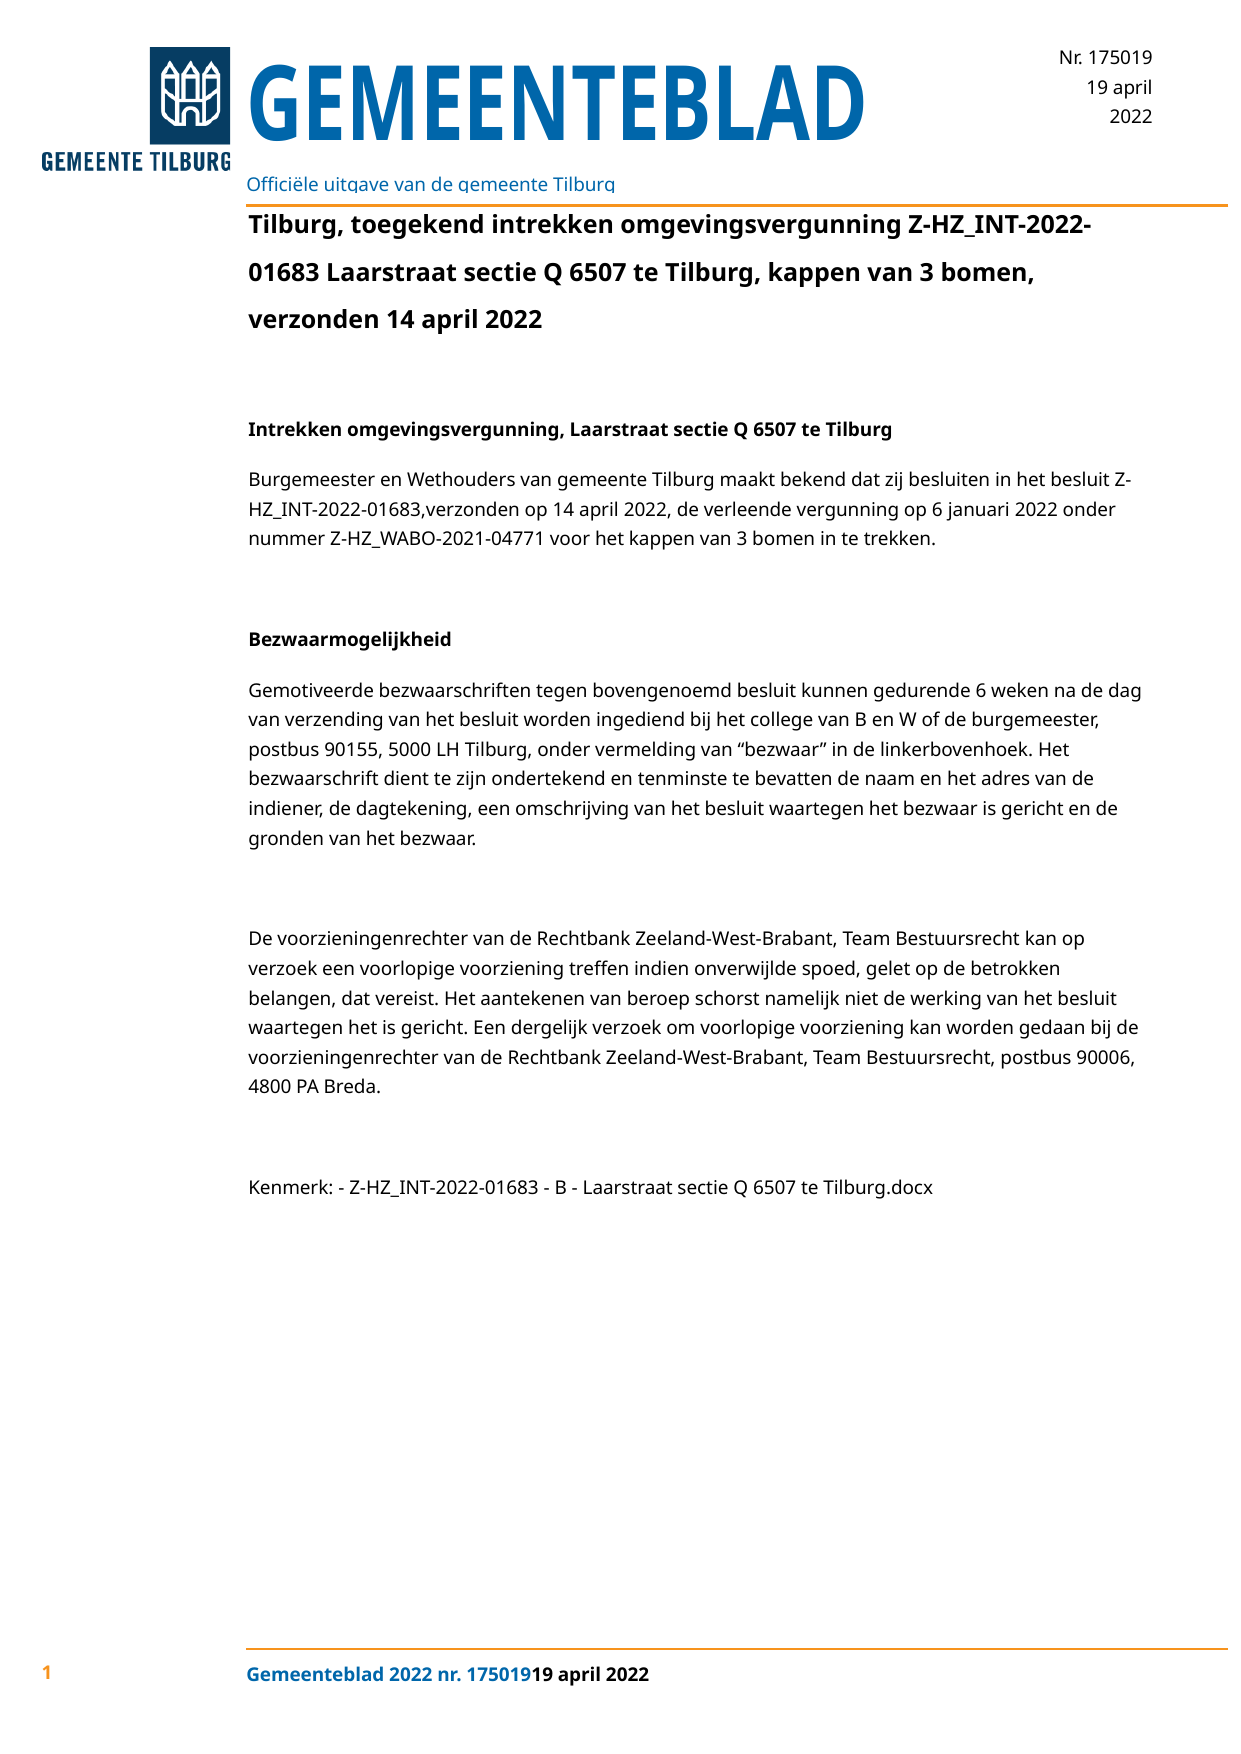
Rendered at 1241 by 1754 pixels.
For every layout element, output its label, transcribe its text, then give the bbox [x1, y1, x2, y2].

text Burgemeester en Wethouders van gemeente Tilburg maakt bekend dat zij besluiten in het besluit Z-HZ_INT-2022-01683,verzonden op 14 april 2022, de verleende vergunning op 6 januari 2022 onder nummer Z-HZ_WABO-2021-04771 voor het kappen van 3 bomen in te trekken. [248, 466, 1152, 551]
text Tilburg, toegekend intrekken omgevingsvergunning Z-HZ_INT-2022-01683 Laarstraat sectie Q 6507 te Tilburg, kappen van 3 bomen, verzonden 14 april 2022 [248, 207, 1152, 336]
picture [41, 47, 231, 172]
text Kenmerk: - Z-HZ_INT-2022-01683 - B - Laarstraat sectie Q 6507 te Tilburg.docx [248, 1174, 1152, 1200]
text Gemotiveerde bezwaarschriften tegen bovengenoemd besluit kunnen gedurende 6 weken na de dag van verzending van het besluit worden ingediend bij het college van B en W of de burgemeester, postbus 90155, 5000 LH Tilburg, onder vermelding van “bezwaar” in de linkerbovenhoek. Het bezwaarschrift dient te zijn ondertekend en tenminste te bevatten de naam en het adres van de indiener, de dagtekening, een omschrijving van het besluit waartegen het bezwaar is gericht en de gronden van het bezwaar. [248, 677, 1152, 850]
text De voorzieningenrechter van de Rechtbank Zeeland-West-Brabant, Team Bestuursrecht kan op verzoek een voorlopige voorziening treffen indien onverwijlde spoed, gelet op de betrokken belangen, dat vereist. Het aantekenen van beroep schorst namelijk niet de werking van het besluit waartegen het is gericht. Een dergelijk verzoek om voorlopige voorziening kan worden gedaan bij de voorzieningenrechter van de Rechtbank Zeeland-West-Brabant, Team Bestuursrecht, postbus 90006, 4800 PA Breda. [248, 926, 1152, 1099]
text Intrekken omgevingsvergunning, Laarstraat sectie Q 6507 te Tilburg [248, 416, 1152, 442]
text Bezwaarmogelijkheid [248, 626, 1152, 652]
